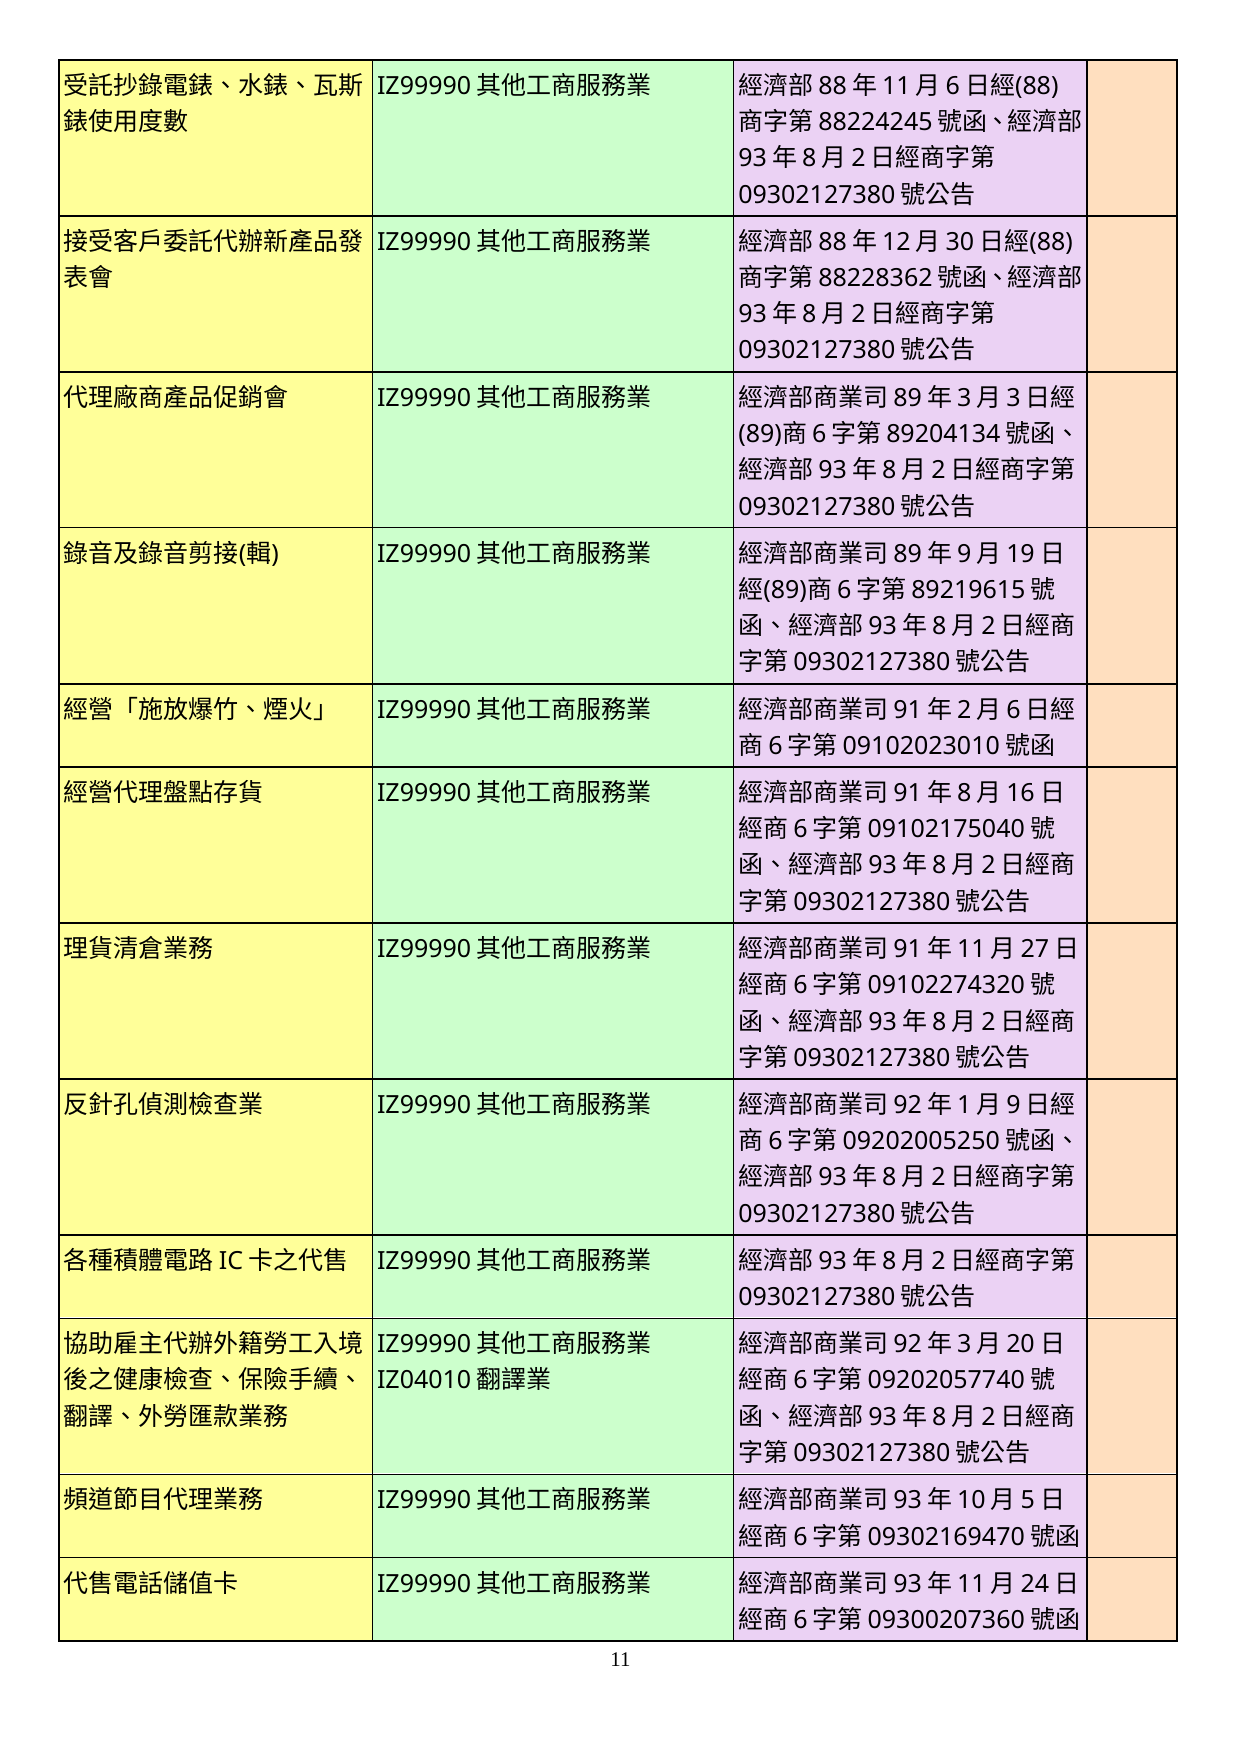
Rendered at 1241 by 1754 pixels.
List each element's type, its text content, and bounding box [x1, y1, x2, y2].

table_cell 受託抄錄電錶、水錶、瓦斯錶使用度數 [60, 61, 372, 215]
table_cell 各種積體電路IC卡之代售 [60, 1236, 372, 1317]
table_cell IZ99990其他工商服務業 [373, 61, 733, 215]
table_cell [1088, 373, 1176, 527]
table_cell 經濟部商業司92年1月9日經商6字第09202005250號函、經濟部93年8月2日經商字第09302127380號公告 [734, 1080, 1086, 1234]
table_cell [1088, 1080, 1176, 1234]
table_cell 經濟部商業司91年8月16日經商6字第09102175040號函、經濟部93年8月2日經商字第09302127380號公告 [734, 768, 1086, 922]
table_cell 經濟部商業司93年11月24日經商6字第09300207360號函 [734, 1558, 1086, 1640]
table_cell IZ99990其他工商服務業 [373, 924, 733, 1078]
table_cell [1088, 1236, 1176, 1317]
table_cell 經濟部93年8月2日經商字第09302127380號公告 [734, 1236, 1086, 1317]
table_cell [1088, 768, 1176, 922]
table_cell 理貨清倉業務 [60, 924, 372, 1078]
table_cell [1088, 1319, 1176, 1473]
table_cell [1088, 61, 1176, 215]
table_cell IZ99990其他工商服務業 [373, 1475, 733, 1557]
table_cell 經濟部商業司89年9月19日經(89)商6字第89219615號函、經濟部93年8月2日經商字第09302127380號公告 [734, 528, 1086, 683]
table_cell IZ99990其他工商服務業 [373, 685, 733, 766]
table_cell 代售電話儲值卡 [60, 1558, 372, 1640]
table_cell 經濟部商業司92年3月20日經商6字第09202057740號函、經濟部93年8月2日經商字第09302127380號公告 [734, 1319, 1086, 1473]
table_cell 經濟部商業司89年3月3日經(89)商6字第89204134號函、經濟部93年8月2日經商字第09302127380號公告 [734, 373, 1086, 527]
table_cell [1088, 924, 1176, 1078]
table_cell [1088, 528, 1176, 683]
table_cell IZ99990其他工商服務業 [373, 1236, 733, 1317]
table_cell [1088, 217, 1176, 371]
table_cell IZ99990其他工商服務業 [373, 217, 733, 371]
table_cell 經濟部商業司93年10月5日經商6字第09302169470號函 [734, 1475, 1086, 1557]
table_cell 反針孔偵測檢查業 [60, 1080, 372, 1234]
table_cell 錄音及錄音剪接(輯) [60, 528, 372, 683]
table_cell IZ99990其他工商服務業 [373, 528, 733, 683]
table_cell 協助雇主代辦外籍勞工入境後之健康檢查、保險手續、翻譯、外勞匯款業務 [60, 1319, 372, 1473]
table_cell 經營代理盤點存貨 [60, 768, 372, 922]
table_cell 經濟部88年11月6日經(88)商字第88224245號函、經濟部93年8月2日經商字第09302127380號公告 [734, 61, 1086, 215]
table_cell 接受客戶委託代辦新產品發表會 [60, 217, 372, 371]
table_cell IZ99990其他工商服務業 IZ04010翻譯業 [373, 1319, 733, 1473]
table_cell 代理廠商產品促銷會 [60, 373, 372, 527]
table_cell IZ99990其他工商服務業 [373, 1558, 733, 1640]
table_cell 經濟部商業司91年2月6日經商6字第09102023010號函 [734, 685, 1086, 766]
table_cell IZ99990其他工商服務業 [373, 373, 733, 527]
table_cell 頻道節目代理業務 [60, 1475, 372, 1557]
table_cell [1088, 1558, 1176, 1640]
table_cell [1088, 685, 1176, 766]
table_cell IZ99990其他工商服務業 [373, 768, 733, 922]
table_cell 經濟部商業司91年11月27日經商6字第09102274320號函、經濟部93年8月2日經商字第09302127380號公告 [734, 924, 1086, 1078]
table_cell 經營「施放爆竹、煙火」 [60, 685, 372, 766]
table_cell 經濟部88年12月30日經(88)商字第88228362號函、經濟部93年8月2日經商字第09302127380號公告 [734, 217, 1086, 371]
table_cell IZ99990其他工商服務業 [373, 1080, 733, 1234]
table_cell [1088, 1475, 1176, 1557]
